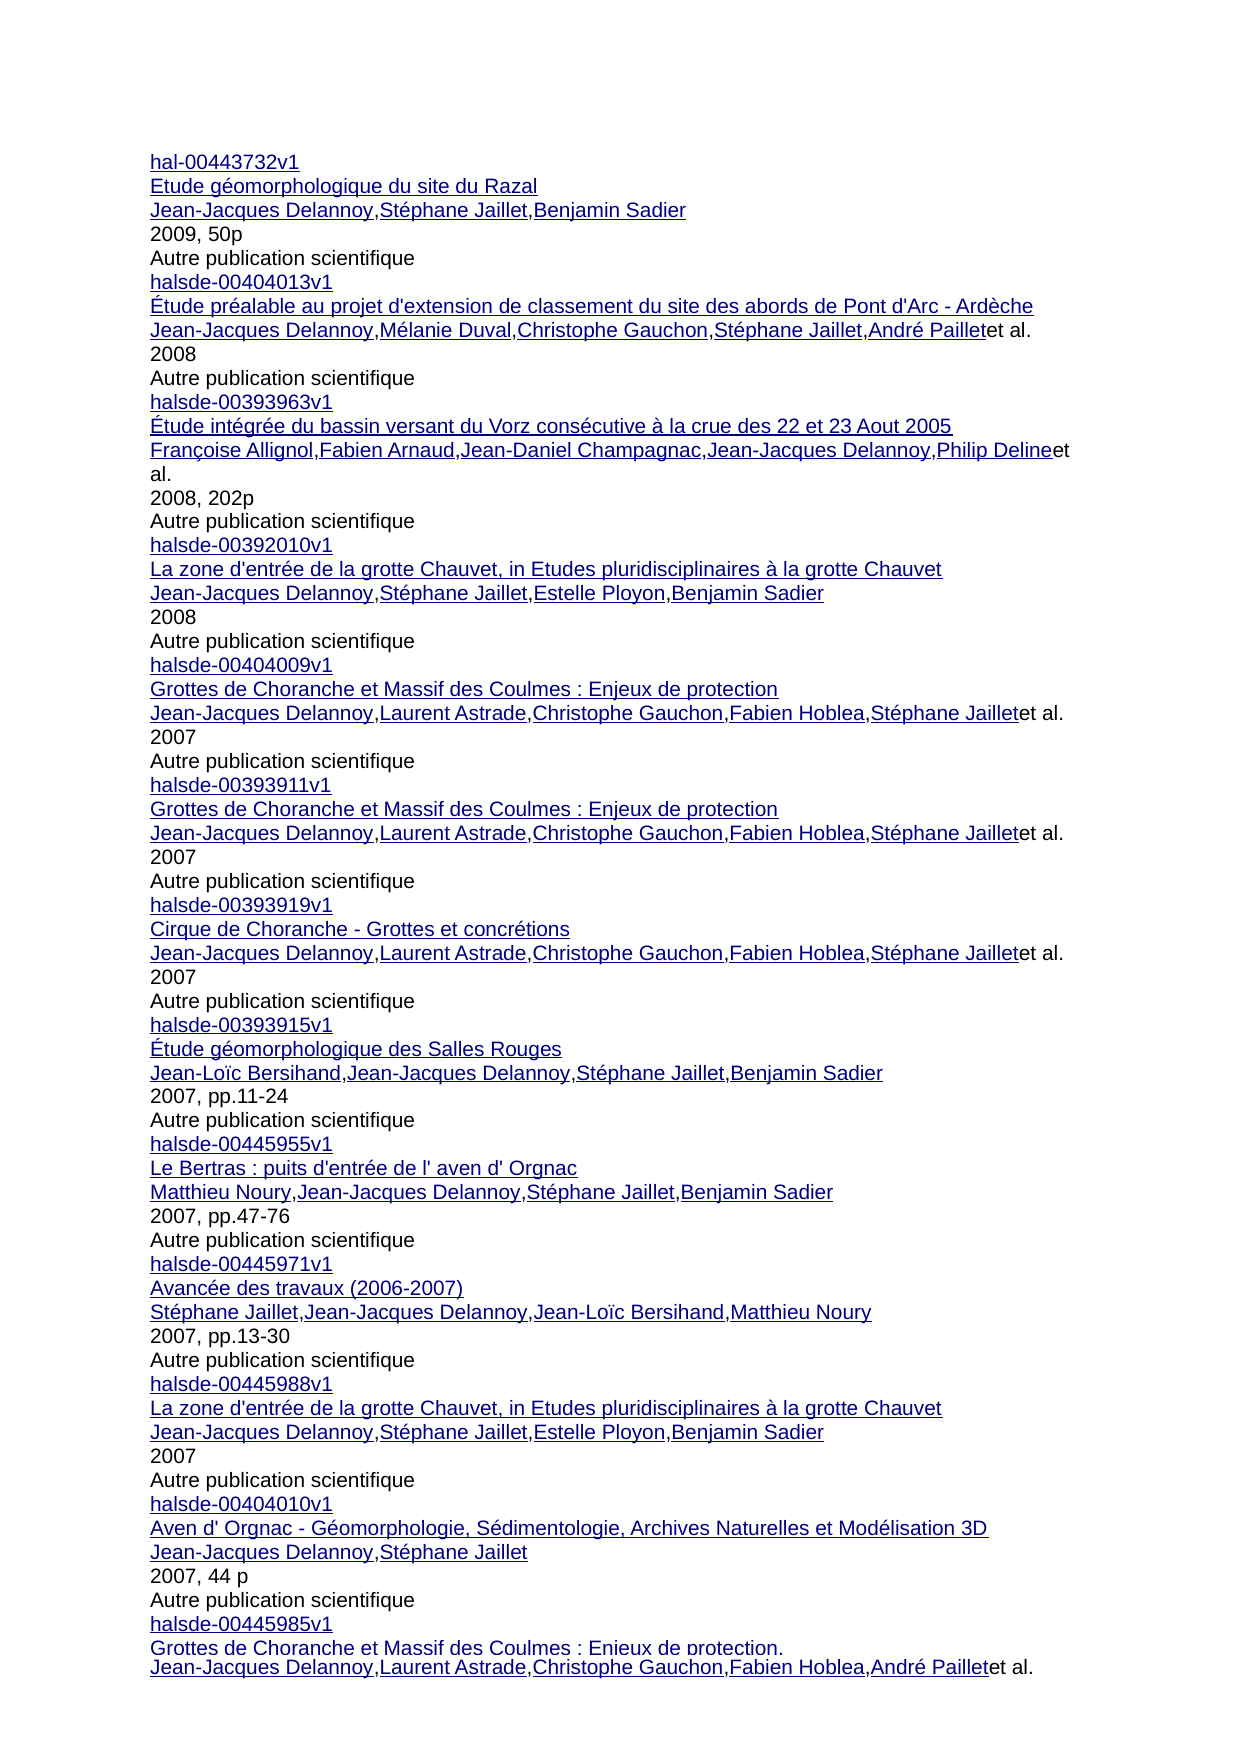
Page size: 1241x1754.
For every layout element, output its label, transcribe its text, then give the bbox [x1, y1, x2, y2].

table_cell Grottes de Choranche et Massif des Coulmes : Enjeux de protection Jean-Jacques Delannoy,Laurent Astrade,Christophe Gauchon,Fabien Hoblea,Stéphane Jailletet al. 2007 Autre publication scientifique halsde-00393919v1 [150, 797, 1090, 917]
table_cell Le Bertras : puits d'entrée de l' aven d' Orgnac Matthieu Noury,Jean-Jacques Delannoy,Stéphane Jaillet,Benjamin Sadier 2007, pp.47-76 Autre publication scientifique halsde-00445971v1 [150, 1156, 1090, 1276]
table_cell Avancée des travaux (2006-2007) Stéphane Jaillet,Jean-Jacques Delannoy,Jean-Loïc Bersihand,Matthieu Noury 2007, pp.13-30 Autre publication scientifique halsde-00445988v1 [150, 1276, 1090, 1396]
table_cell hal-00443732v1 [150, 150, 1090, 174]
table_cell Etude géomorphologique du site du Razal Jean-Jacques Delannoy,Stéphane Jaillet,Benjamin Sadier 2009, 50p Autre publication scientifique halsde-00404013v1 [150, 174, 1090, 294]
table_cell La zone d'entrée de la grotte Chauvet, in Etudes pluridisciplinaires à la grotte Chauvet Jean-Jacques Delannoy,Stéphane Jaillet,Estelle Ployon,Benjamin Sadier 2007 Autre publication scientifique halsde-00404010v1 [150, 1396, 1090, 1516]
table_cell Étude intégrée du bassin versant du Vorz consécutive à la crue des 22 et 23 Aout 2005 Françoise Allignol,Fabien Arnaud,Jean-Daniel Champagnac,Jean-Jacques Delannoy,Philip Delineet al. 2008, 202p Autre publication scientifique halsde-00392010v1 [150, 414, 1090, 557]
table_cell Étude géomorphologique des Salles Rouges Jean-Loïc Bersihand,Jean-Jacques Delannoy,Stéphane Jaillet,Benjamin Sadier 2007, pp.11-24 Autre publication scientifique halsde-00445955v1 [150, 1036, 1090, 1156]
table_cell Aven d' Orgnac - Géomorphologie, Sédimentologie, Archives Naturelles et Modélisation 3D Jean-Jacques Delannoy,Stéphane Jaillet 2007, 44 p Autre publication scientifique halsde-00445985v1 [150, 1516, 1090, 1635]
table_cell Étude préalable au projet d'extension de classement du site des abords de Pont d'Arc - Ardèche Jean-Jacques Delannoy,Mélanie Duval,Christophe Gauchon,Stéphane Jaillet,André Pailletet al. 2008 Autre publication scientifique halsde-00393963v1 [150, 294, 1090, 413]
table_cell La zone d'entrée de la grotte Chauvet, in Etudes pluridisciplinaires à la grotte Chauvet Jean-Jacques Delannoy,Stéphane Jaillet,Estelle Ployon,Benjamin Sadier 2008 Autre publication scientifique halsde-00404009v1 [150, 557, 1090, 677]
table_cell Grottes de Choranche et Massif des Coulmes : Enjeux de protection. Jean-Jacques Delannoy,Laurent Astrade,Christophe Gauchon,Fabien Hoblea,André Pailletet al. [150, 1635, 1090, 1679]
table_cell Grottes de Choranche et Massif des Coulmes : Enjeux de protection Jean-Jacques Delannoy,Laurent Astrade,Christophe Gauchon,Fabien Hoblea,Stéphane Jailletet al. 2007 Autre publication scientifique halsde-00393911v1 [150, 677, 1090, 797]
table_cell Cirque de Choranche - Grottes et concrétions Jean-Jacques Delannoy,Laurent Astrade,Christophe Gauchon,Fabien Hoblea,Stéphane Jailletet al. 2007 Autre publication scientifique halsde-00393915v1 [150, 917, 1090, 1036]
